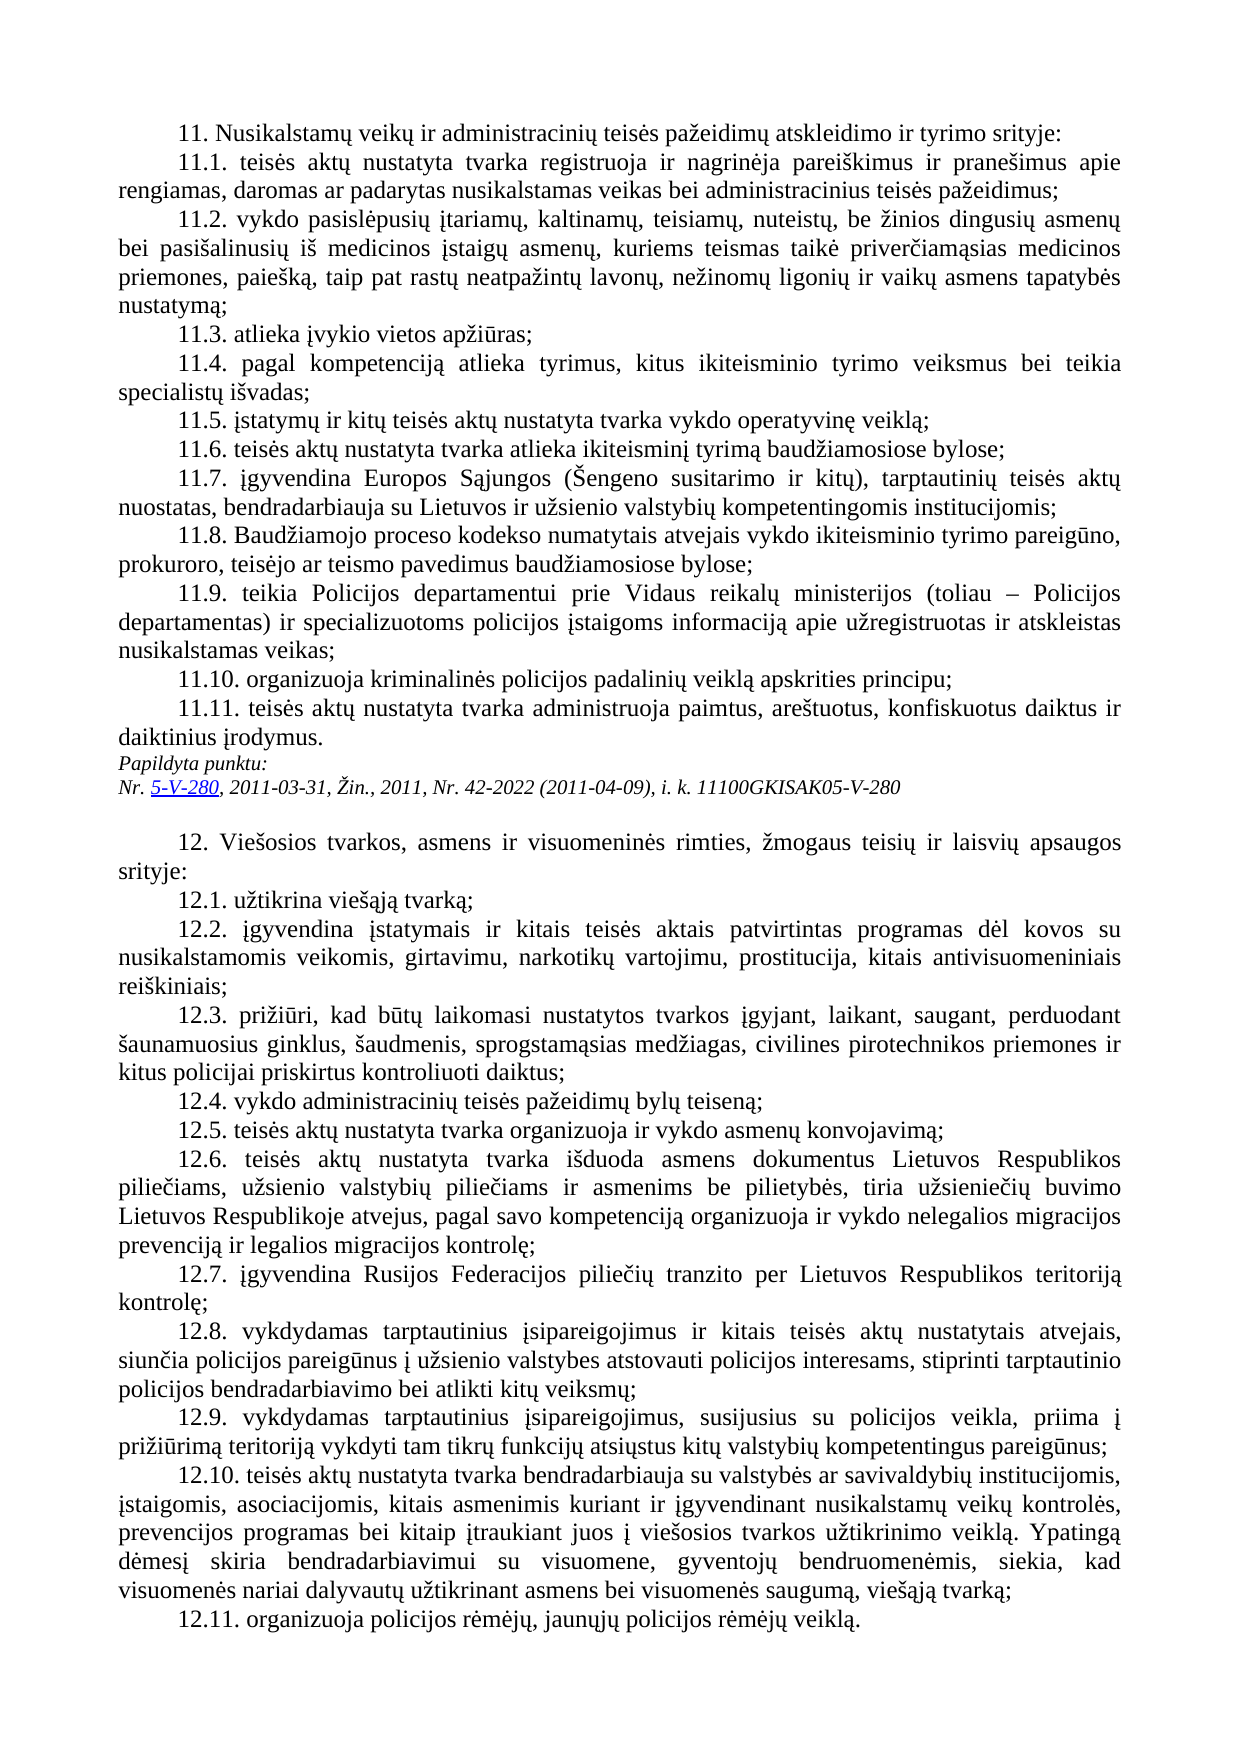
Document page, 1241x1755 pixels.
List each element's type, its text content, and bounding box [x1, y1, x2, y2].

text 12.7. įgyvendina Rusijos Federacijos piliečių tranzito per Lietuvos Respublikos teritoriją kontrolę; [118, 1259, 1122, 1316]
text 12.2. įgyvendina įstatymais ir kitais teisės aktais patvirtintas programas dėl kovos su nusikalstamomis veikomis, girtavimu, narkotikų vartojimu, prostitucija, kitais antivisuomeniniais reiškiniais; [118, 914, 1122, 1000]
text 12.11. organizuoja policijos rėmėjų, jaunųjų policijos rėmėjų veiklą. [118, 1604, 1122, 1632]
text 12. Viešosios tvarkos, asmens ir visuomeninės rimties, žmogaus teisių ir laisvių apsaugos srityje: [118, 827, 1122, 885]
text 11.3. atlieka įvykio vietos apžiūras; [118, 319, 1122, 348]
text 11.5. įstatymų ir kitų teisės aktų nustatyta tvarka vykdo operatyvinę veiklą; [118, 406, 1122, 434]
text 11.7. įgyvendina Europos Sąjungos (Šengeno susitarimo ir kitų), tarptautinių teisės aktų nuostatas, bendradarbiauja su Lietuvos ir užsienio valstybių kompetentingomis institucijomis; [118, 463, 1122, 521]
text 11.11. teisės aktų nustatyta tvarka administruoja paimtus, areštuotus, konfiskuotus daiktus ir daiktinius įrodymus. [118, 693, 1122, 751]
text 12.1. užtikrina viešąją tvarką; [118, 885, 1122, 914]
text 12.6. teisės aktų nustatyta tvarka išduoda asmens dokumentus Lietuvos Respublikos piliečiams, užsienio valstybių piliečiams ir asmenims be pilietybės, tiria užsieniečių buvimo Lietuvos Respublikoje atvejus, pagal savo kompetenciją organizuoja ir vykdo nelegalios migracijos prevenciją ir legalios migracijos kontrolę; [118, 1144, 1122, 1259]
text 12.8. vykdydamas tarptautinius įsipareigojimus ir kitais teisės aktų nustatytais atvejais, siunčia policijos pareigūnus į užsienio valstybes atstovauti policijos interesams, stiprinti tarptautinio policijos bendradarbiavimo bei atlikti kitų veiksmų; [118, 1316, 1122, 1402]
text 11.1. teisės aktų nustatyta tvarka registruoja ir nagrinėja pareiškimus ir pranešimus apie rengiamas, daromas ar padarytas nusikalstamas veikas bei administracinius teisės pažeidimus; [118, 147, 1122, 204]
text Papildyta punktu: [118, 751, 1122, 775]
text 12.9. vykdydamas tarptautinius įsipareigojimus, susijusius su policijos veikla, priima į prižiūrimą teritoriją vykdyti tam tikrų funkcijų atsiųstus kitų valstybių kompetentingus pareigūnus; [118, 1402, 1122, 1460]
text 12.4. vykdo administracinių teisės pažeidimų bylų teiseną; [118, 1086, 1122, 1115]
text 12.3. prižiūri, kad būtų laikomasi nustatytos tvarkos įgyjant, laikant, saugant, perduodant šaunamuosius ginklus, šaudmenis, sprogstamąsias medžiagas, civilines pirotechnikos priemones ir kitus policijai priskirtus kontroliuoti daiktus; [118, 1000, 1122, 1086]
text Nr. 5-V-280, 2011-03-31, Žin., 2011, Nr. 42-2022 (2011-04-09), i. k. 11100GKISAK05-V-280 [118, 775, 1122, 799]
text 11.4. pagal kompetenciją atlieka tyrimus, kitus ikiteisminio tyrimo veiksmus bei teikia specialistų išvadas; [118, 348, 1122, 406]
text 11.8. Baudžiamojo proceso kodekso numatytais atvejais vykdo ikiteisminio tyrimo pareigūno, prokuroro, teisėjo ar teismo pavedimus baudžiamosiose bylose; [118, 521, 1122, 578]
text 11.6. teisės aktų nustatyta tvarka atlieka ikiteisminį tyrimą baudžiamosiose bylose; [118, 434, 1122, 463]
text 11.10. organizuoja kriminalinės policijos padalinių veiklą apskrities principu; [118, 664, 1122, 693]
text 12.5. teisės aktų nustatyta tvarka organizuoja ir vykdo asmenų konvojavimą; [118, 1115, 1122, 1144]
text 11. Nusikalstamų veikų ir administracinių teisės pažeidimų atskleidimo ir tyrimo srityje: [118, 118, 1122, 147]
text 11.2. vykdo pasislėpusių įtariamų, kaltinamų, teisiamų, nuteistų, be žinios dingusių asmenų bei pasišalinusių iš medicinos įstaigų asmenų, kuriems teismas taikė priverčiamąsias medicinos priemones, paiešką, taip pat rastų neatpažintų lavonų, nežinomų ligonių ir vaikų asmens tapatybės nustatymą; [118, 204, 1122, 319]
text 11.9. teikia Policijos departamentui prie Vidaus reikalų ministerijos (toliau – Policijos departamentas) ir specializuotoms policijos įstaigoms informaciją apie užregistruotas ir atskleistas nusikalstamas veikas; [118, 578, 1122, 664]
text 12.10. teisės aktų nustatyta tvarka bendradarbiauja su valstybės ar savivaldybių institucijomis, įstaigomis, asociacijomis, kitais asmenimis kuriant ir įgyvendinant nusikalstamų veikų kontrolės, prevencijos programas bei kitaip įtraukiant juos į viešosios tvarkos užtikrinimo veiklą. Ypatingą dėmesį skiria bendradarbiavimui su visuomene, gyventojų bendruomenėmis, siekia, kad visuomenės nariai dalyvautų užtikrinant asmens bei visuomenės saugumą, viešąją tvarką; [118, 1460, 1122, 1604]
